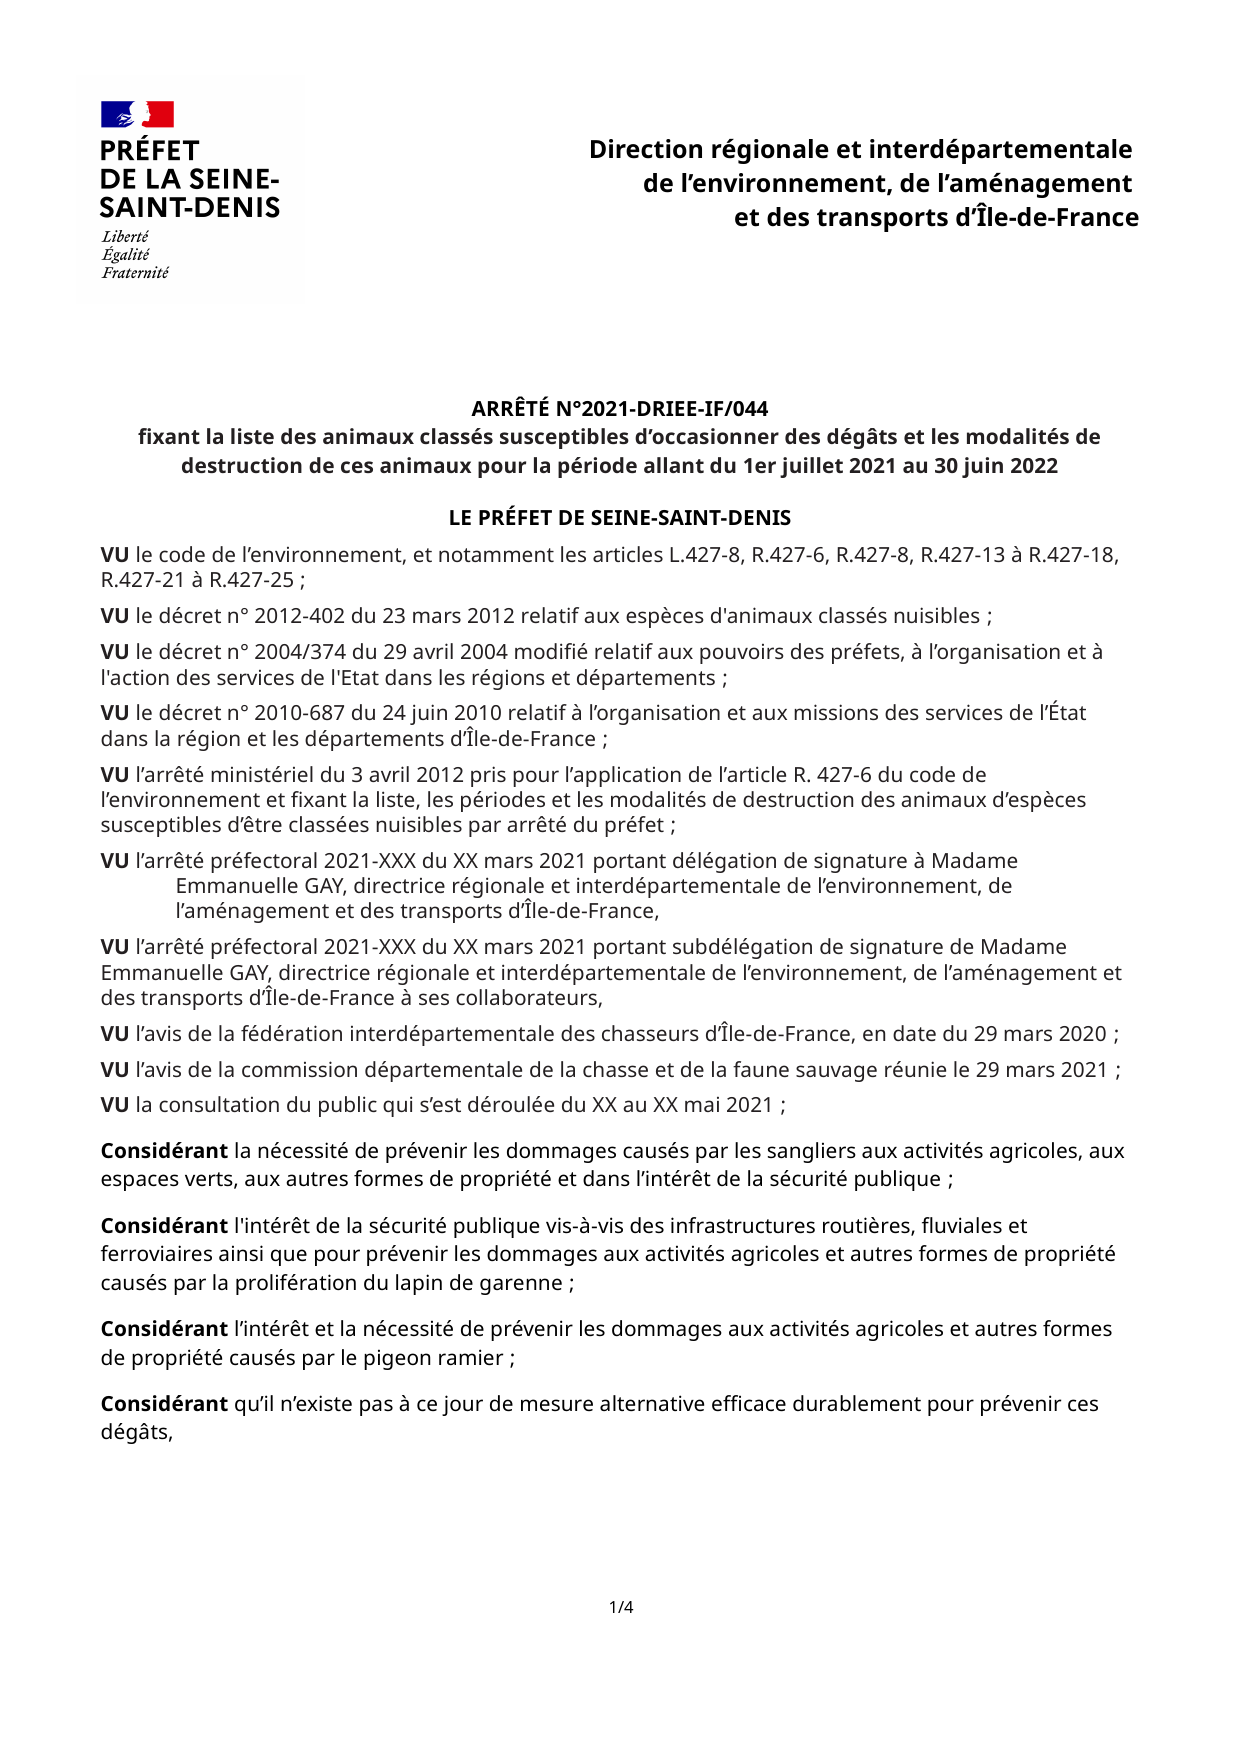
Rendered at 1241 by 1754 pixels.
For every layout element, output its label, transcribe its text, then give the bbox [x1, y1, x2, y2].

text VU le code de l’environnement, et notamment les articles L.427-8, R.427-6, R.427-8, R.427-13 à R.427-18, R.427-21 à R.427-25 ; [100, 542, 1140, 593]
text VU le décret n° 2010-687 du 24 juin 2010 relatif à l’organisation et aux missions des services de l’État dans la région et les départements d’Île-de-France ; [100, 701, 1140, 751]
text VU le décret n° 2012-402 du 23 mars 2012 relatif aux espèces d'animaux classés nuisibles ; [100, 604, 1140, 629]
text VU l’avis de la commission départementale de la chasse et de la faune sauvage réunie le 29 mars 2021 ; [100, 1057, 1140, 1082]
text Considérant la nécessité de prévenir les dommages causés par les sangliers aux activités agricoles, aux espaces verts, aux autres formes de propriété et dans l’intérêt de la sécurité publique ; [100, 1136, 1140, 1193]
text VU l’arrêté préfectoral 2021-XXX du XX mars 2021 portant délégation de signature à Madame Emmanuelle GAY, directrice régionale et interdépartementale de l’environnement, de l’aménagement et des transports d’Île-de-France, [100, 848, 1140, 924]
text LE PRÉFET DE SEINE-SAINT-DENIS [100, 503, 1140, 532]
text Considérant l'intérêt de la sécurité publique vis-à-vis des infrastructures routières, fluviales et ferroviaires ainsi que pour prévenir les dommages aux activités agricoles et autres formes de propriété causés par la prolifération du lapin de garenne ; [100, 1211, 1140, 1296]
text ARRÊTÉ N°2021-DRIEE-IF/044 [100, 393, 1140, 422]
text VU la consultation du public qui s’est déroulée du XX au XX mai 2021 ; [100, 1093, 1140, 1118]
text VU le décret n° 2004/374 du 29 avril 2004 modifié relatif aux pouvoirs des préfets, à l’organisation et à l'action des services de l'Etat dans les régions et départements ; [100, 639, 1140, 690]
text VU l’arrêté préfectoral 2021-XXX du XX mars 2021 portant subdélégation de signature de Madame Emmanuelle GAY, directrice régionale et interdépartementale de l’environnement, de l’aménagement et des transports d’Île-de-France à ses collaborateurs, [100, 934, 1140, 1010]
picture [75, 75, 305, 304]
text fixant la liste des animaux classés susceptibles d’occasionner des dégâts et les modalités de destruction de ces animaux pour la période allant du 1er juillet 2021 au 30 juin 2022 [100, 422, 1140, 479]
text VU l’avis de la fédération interdépartementale des chasseurs d’Île-de-France, en date du 29 mars 2020 ; [100, 1021, 1140, 1046]
text Considérant l’intérêt et la nécessité de prévenir les dommages aux activités agricoles et autres formes de propriété causés par le pigeon ramier ; [100, 1314, 1140, 1371]
text VU l’arrêté ministériel du 3 avril 2012 pris pour l’application de l’article R. 427-6 du code de l’environnement et fixant la liste, les périodes et les modalités de destruction des animaux d’espèces susceptibles d’être classées nuisibles par arrêté du préfet ; [100, 762, 1140, 837]
text Considérant qu’il n’existe pas à ce jour de mesure alternative efficace durablement pour prévenir ces dégâts, [100, 1389, 1140, 1446]
